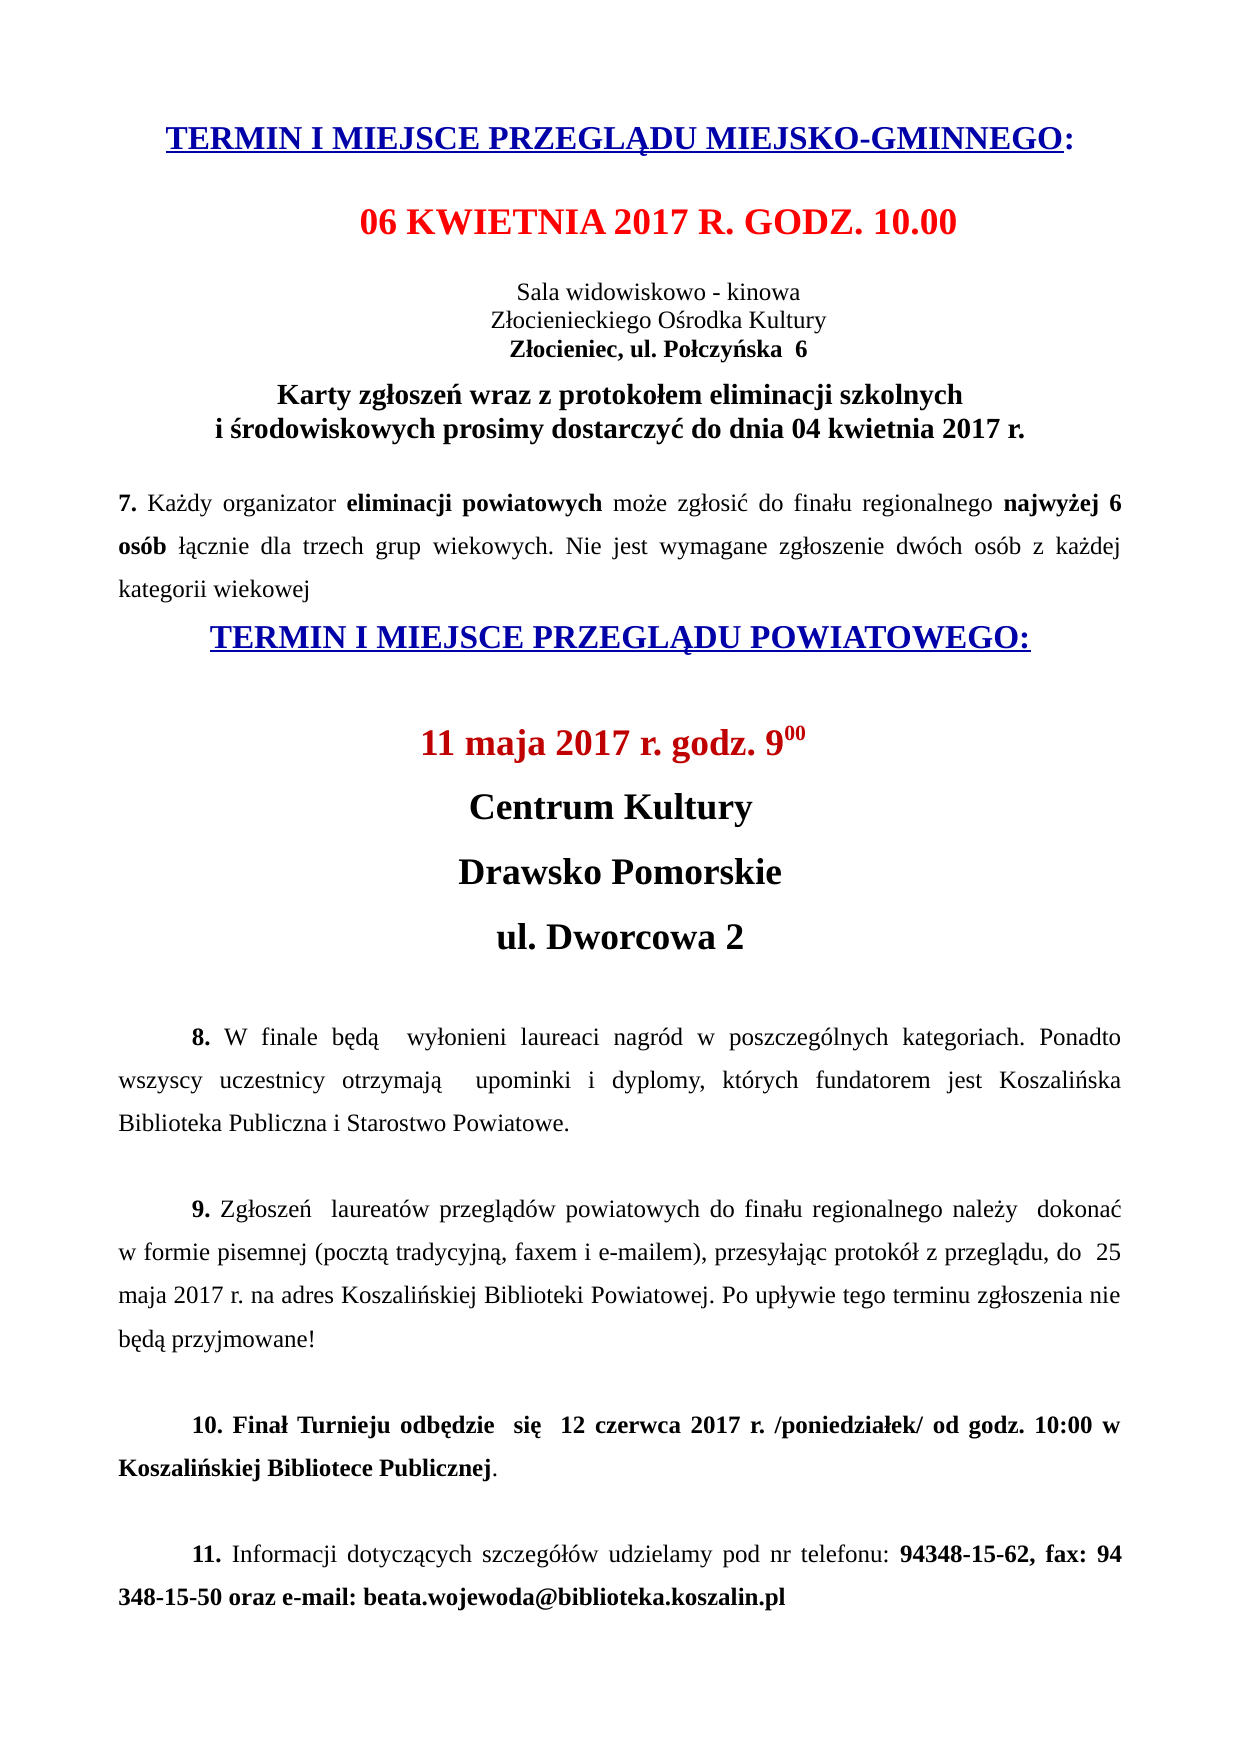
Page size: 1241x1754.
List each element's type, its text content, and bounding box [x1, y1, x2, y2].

text Złocienieckiego Ośrodka Kultury [195, 306, 1122, 334]
text Sala widowiskowo - kinowa [195, 277, 1122, 306]
text Karty zgłoszeń wraz z protokołem eliminacji szkolnych [118, 377, 1122, 411]
text 9. Zgłoszeń laureatów przeglądów powiatowych do finału regionalnego należy dokonać w formie pisemnej (pocztą tradycyjną, faxem i e-mailem), przesyłając protokół z przeglądu, do 25 maja 2017 r. na adres Koszalińskiej Biblioteki Powiatowej. Po upływie tego terminu zgłoszenia nie będą przyjmowane! [118, 1194, 1122, 1352]
text 06 KWIETNIA 2017 R. GODZ. 10.00 [195, 199, 1122, 243]
text Złocieniec, ul. Połczyńska 6 [195, 334, 1122, 363]
text 11 maja 2017 r. godz. 900 [118, 720, 1122, 763]
text TERMIN I MIEJSCE PRZEGLĄDU POWIATOWEGO: [118, 617, 1122, 655]
text Centrum Kultury [118, 785, 1122, 828]
text 10. Finał Turnieju odbędzie się 12 czerwca 2017 r. /poniedziałek/ od godz. 10:00 w Koszalińskiej Bibliotece Publicznej. [118, 1410, 1122, 1482]
text Drawsko Pomorskie [118, 849, 1122, 892]
text 7. Każdy organizator eliminacji powiatowych może zgłosić do finału regionalnego najwyżej 6 osób łącznie dla trzech grup wiekowych. Nie jest wymagane zgłoszenie dwóch osób z każdej kategorii wiekowej [118, 488, 1122, 603]
text i środowiskowych prosimy dostarczyć do dnia 04 kwietnia 2017 r. [118, 411, 1122, 444]
text TERMIN I MIEJSCE PRZEGLĄDU MIEJSKO-GMINNEGO: [118, 118, 1122, 156]
text 11. Informacji dotyczących szczegółów udzielamy pod nr telefonu: 94348-15-62, fax: 94 348-15-50 oraz e-mail: beata.wojewoda@biblioteka.koszalin.pl [118, 1539, 1122, 1611]
text 8. W finale będą wyłonieni laureaci nagród w poszczególnych kategoriach. Ponadto wszyscy uczestnicy otrzymają upominki i dyplomy, których fundatorem jest Koszalińska Biblioteka Publiczna i Starostwo Powiatowe. [118, 1022, 1122, 1137]
text ul. Dworcowa 2 [118, 914, 1122, 957]
